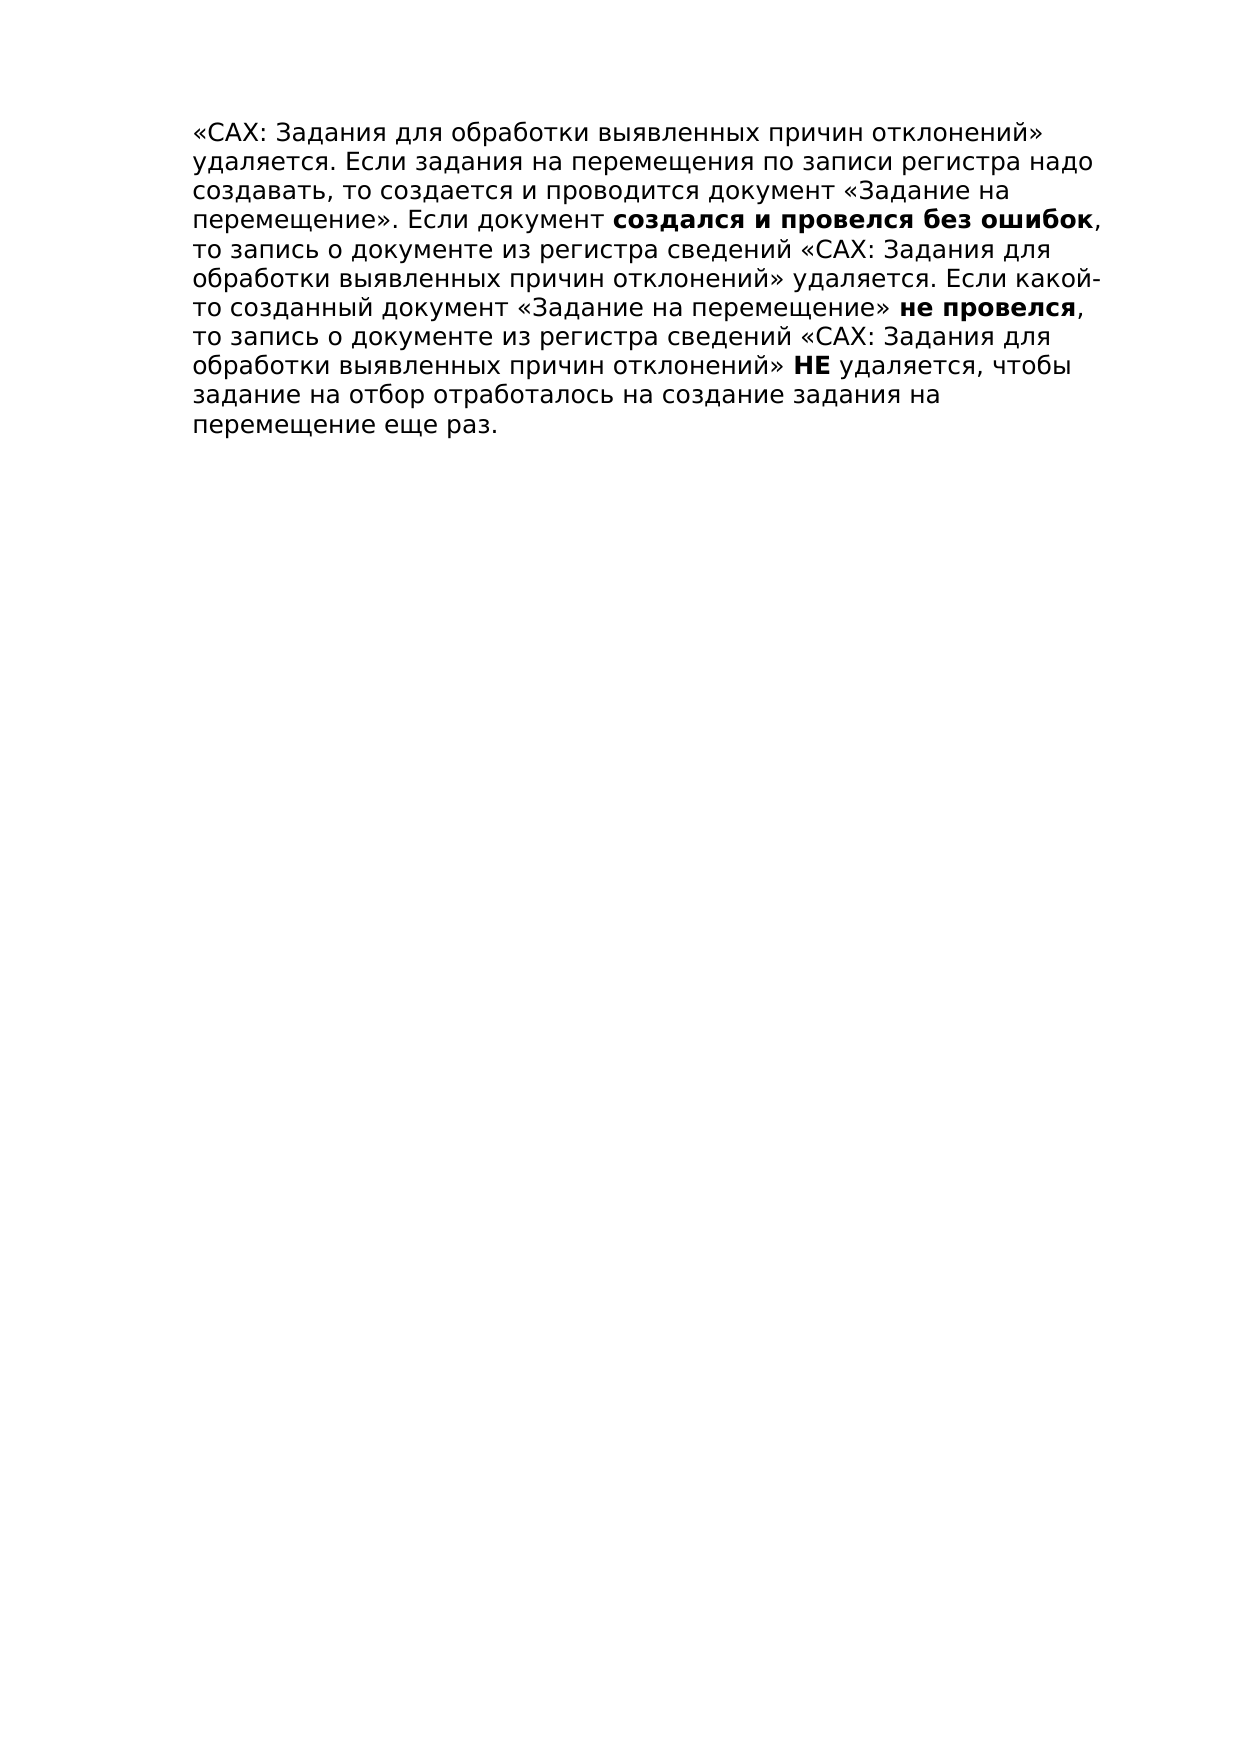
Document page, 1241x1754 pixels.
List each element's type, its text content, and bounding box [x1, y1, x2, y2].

list «САХ: Задания для обработки выявленных причин отклонений» удаляется. Если задания на перемещения по записи регистра надо создавать, то создается и проводится документ «Задание на перемещение». Если документ создался и провелся без ошибок, то запись о документе из регистра сведений «САХ: Задания для обработки выявленных причин отклонений» удаляется. Если какой-то созданный документ «Задание на перемещение» не провелся, то запись о документе из регистра сведений «САХ: Задания для обработки выявленных причин отклонений» НЕ удаляется, чтобы задание на отбор отработалось на создание задания на перемещение еще раз. [177, 118, 1122, 439]
